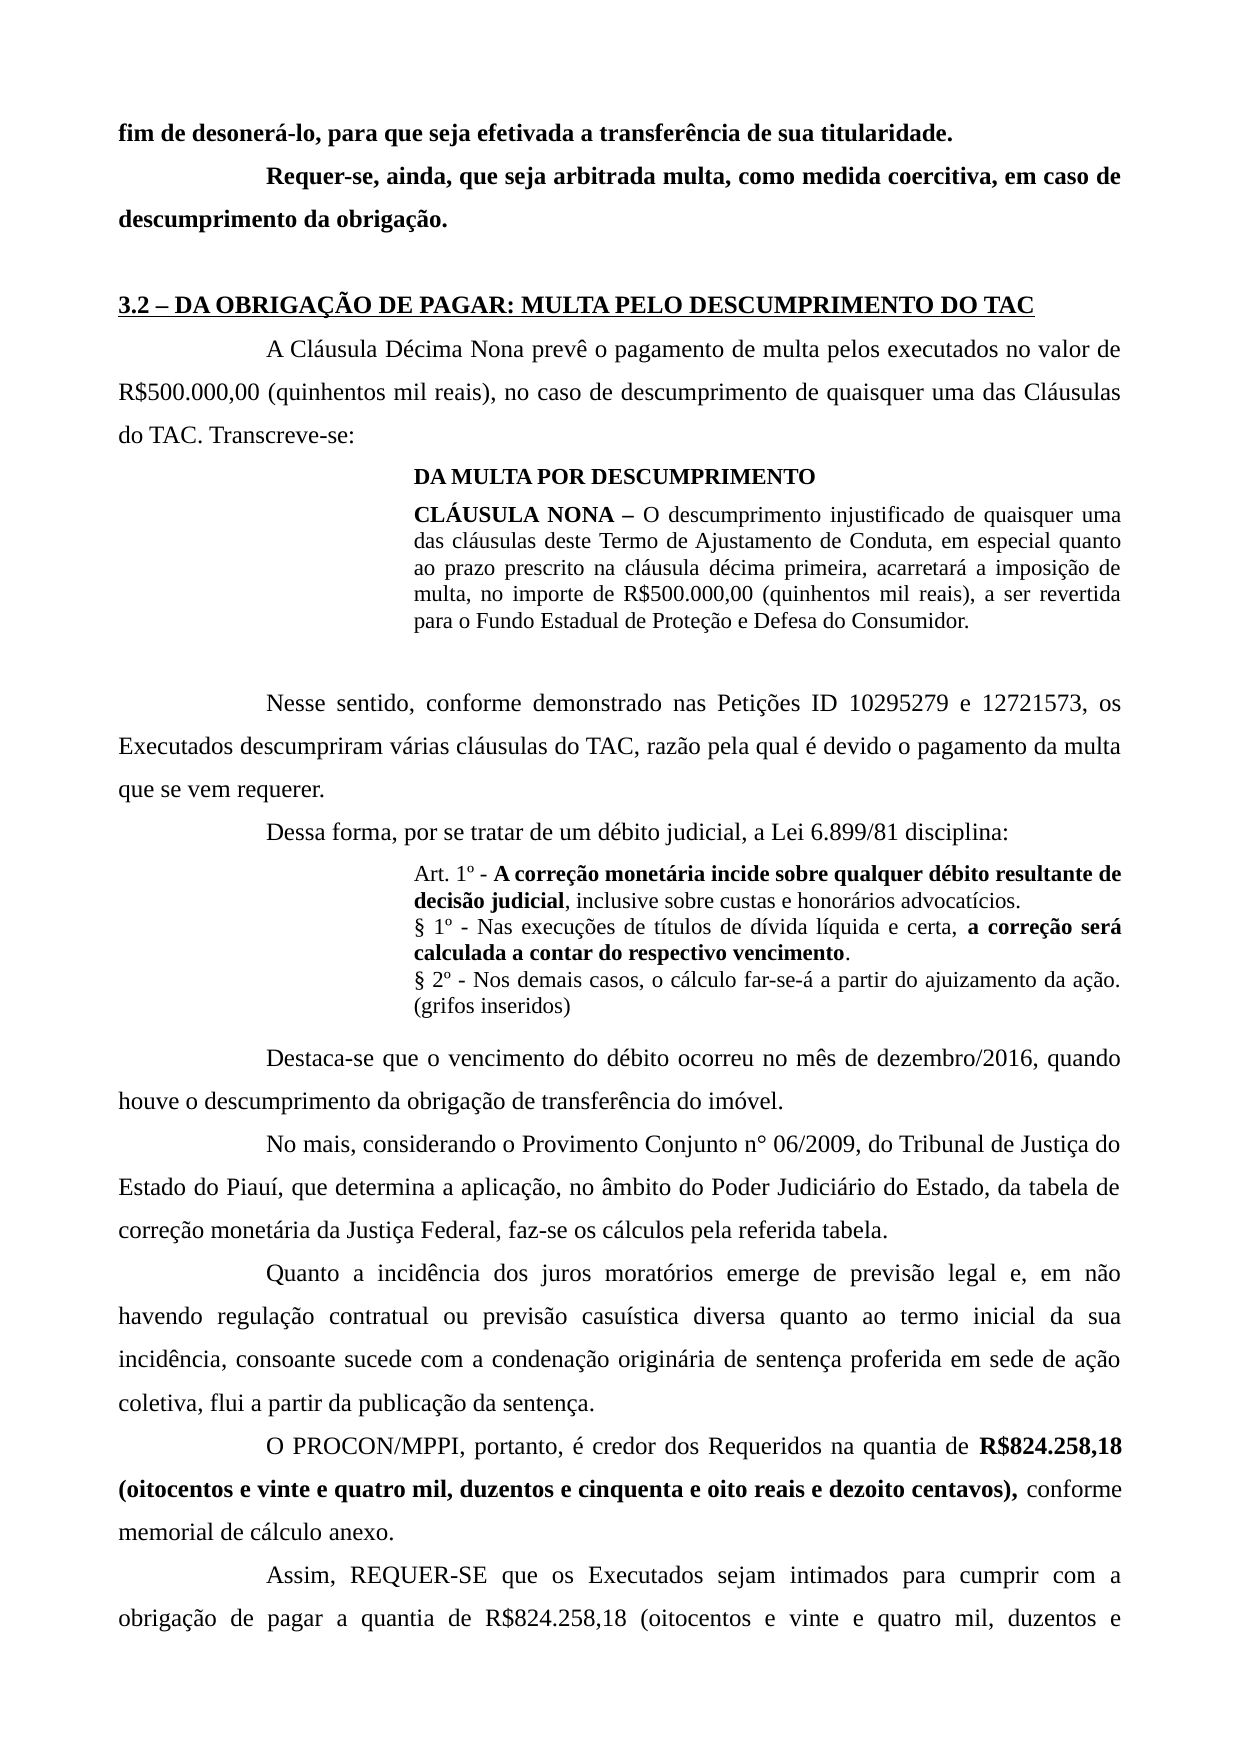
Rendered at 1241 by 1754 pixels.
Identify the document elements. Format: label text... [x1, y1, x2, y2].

text No mais, considerando o Provimento Conjunto n° 06/2009, do Tribunal de Justiça do Estado do Piauí, que determina a aplicação, no âmbito do Poder Judiciário do Estado, da tabela de correção monetária da Justiça Federal, faz-se os cálculos pela referida tabela. [118, 1129, 1122, 1244]
text Nesse sentido, conforme demonstrado nas Petições ID 10295279 e 12721573, os Executados descumpriram várias cláusulas do TAC, razão pela qual é devido o pagamento da multa que se vem requerer. [118, 688, 1122, 803]
text § 1º - Nas execuções de títulos de dívida líquida e certa, a correção será calculada a contar do respectivo vencimento. [413, 913, 1122, 966]
text Art. 1º - A correção monetária incide sobre qualquer débito resultante de decisão judicial, inclusive sobre custas e honorários advocatícios. [413, 860, 1122, 913]
text fim de desonerá-lo, para que seja efetivada a transferência de sua titularidade. [118, 118, 1122, 147]
text 3.2 – DA OBRIGAÇÃO DE PAGAR: MULTA PELO DESCUMPRIMENTO DO TAC [118, 291, 1122, 319]
text Assim, REQUER-SE que os Executados sejam intimados para cumprir com a obrigação de pagar a quantia de R$824.258,18 (oitocentos e vinte e quatro mil, duzentos e [118, 1560, 1122, 1632]
text A Cláusula Décima Nona prevê o pagamento de multa pelos executados no valor de R$500.000,00 (quinhentos mil reais), no caso de descumprimento de quaisquer uma das Cláusulas do TAC. Transcreve-se: [118, 334, 1122, 449]
text DA MULTA POR DESCUMPRIMENTO [413, 463, 1122, 489]
text Quanto a incidência dos juros moratórios emerge de previsão legal e, em não havendo regulação contratual ou previsão casuística diversa quanto ao termo inicial da sua incidência, consoante sucede com a condenação originária de sentença proferida em sede de ação coletiva, flui a partir da publicação da sentença. [118, 1258, 1122, 1416]
text CLÁUSULA NONA – O descumprimento injustificado de quaisquer uma das cláusulas deste Termo de Ajustamento de Conduta, em especial quanto ao prazo prescrito na cláusula décima primeira, acarretará a imposição de multa, no importe de R$500.000,00 (quinhentos mil reais), a ser revertida para o Fundo Estadual de Proteção e Defesa do Consumidor. [413, 501, 1122, 633]
text Dessa forma, por se tratar de um débito judicial, a Lei 6.899/81 disciplina: [118, 817, 1122, 846]
text Requer-se, ainda, que seja arbitrada multa, como medida coercitiva, em caso de descumprimento da obrigação. [118, 161, 1122, 233]
text Destaca-se que o vencimento do débito ocorreu no mês de dezembro/2016, quando houve o descumprimento da obrigação de transferência do imóvel. [118, 1043, 1122, 1114]
text § 2º - Nos demais casos, o cálculo far-se-á a partir do ajuizamento da ação. (grifos inseridos) [413, 966, 1122, 1018]
text O PROCON/MPPI, portanto, é credor dos Requeridos na quantia de R$824.258,18 (oitocentos e vinte e quatro mil, duzentos e cinquenta e oito reais e dezoito centavos), conforme memorial de cálculo anexo. [118, 1431, 1122, 1546]
